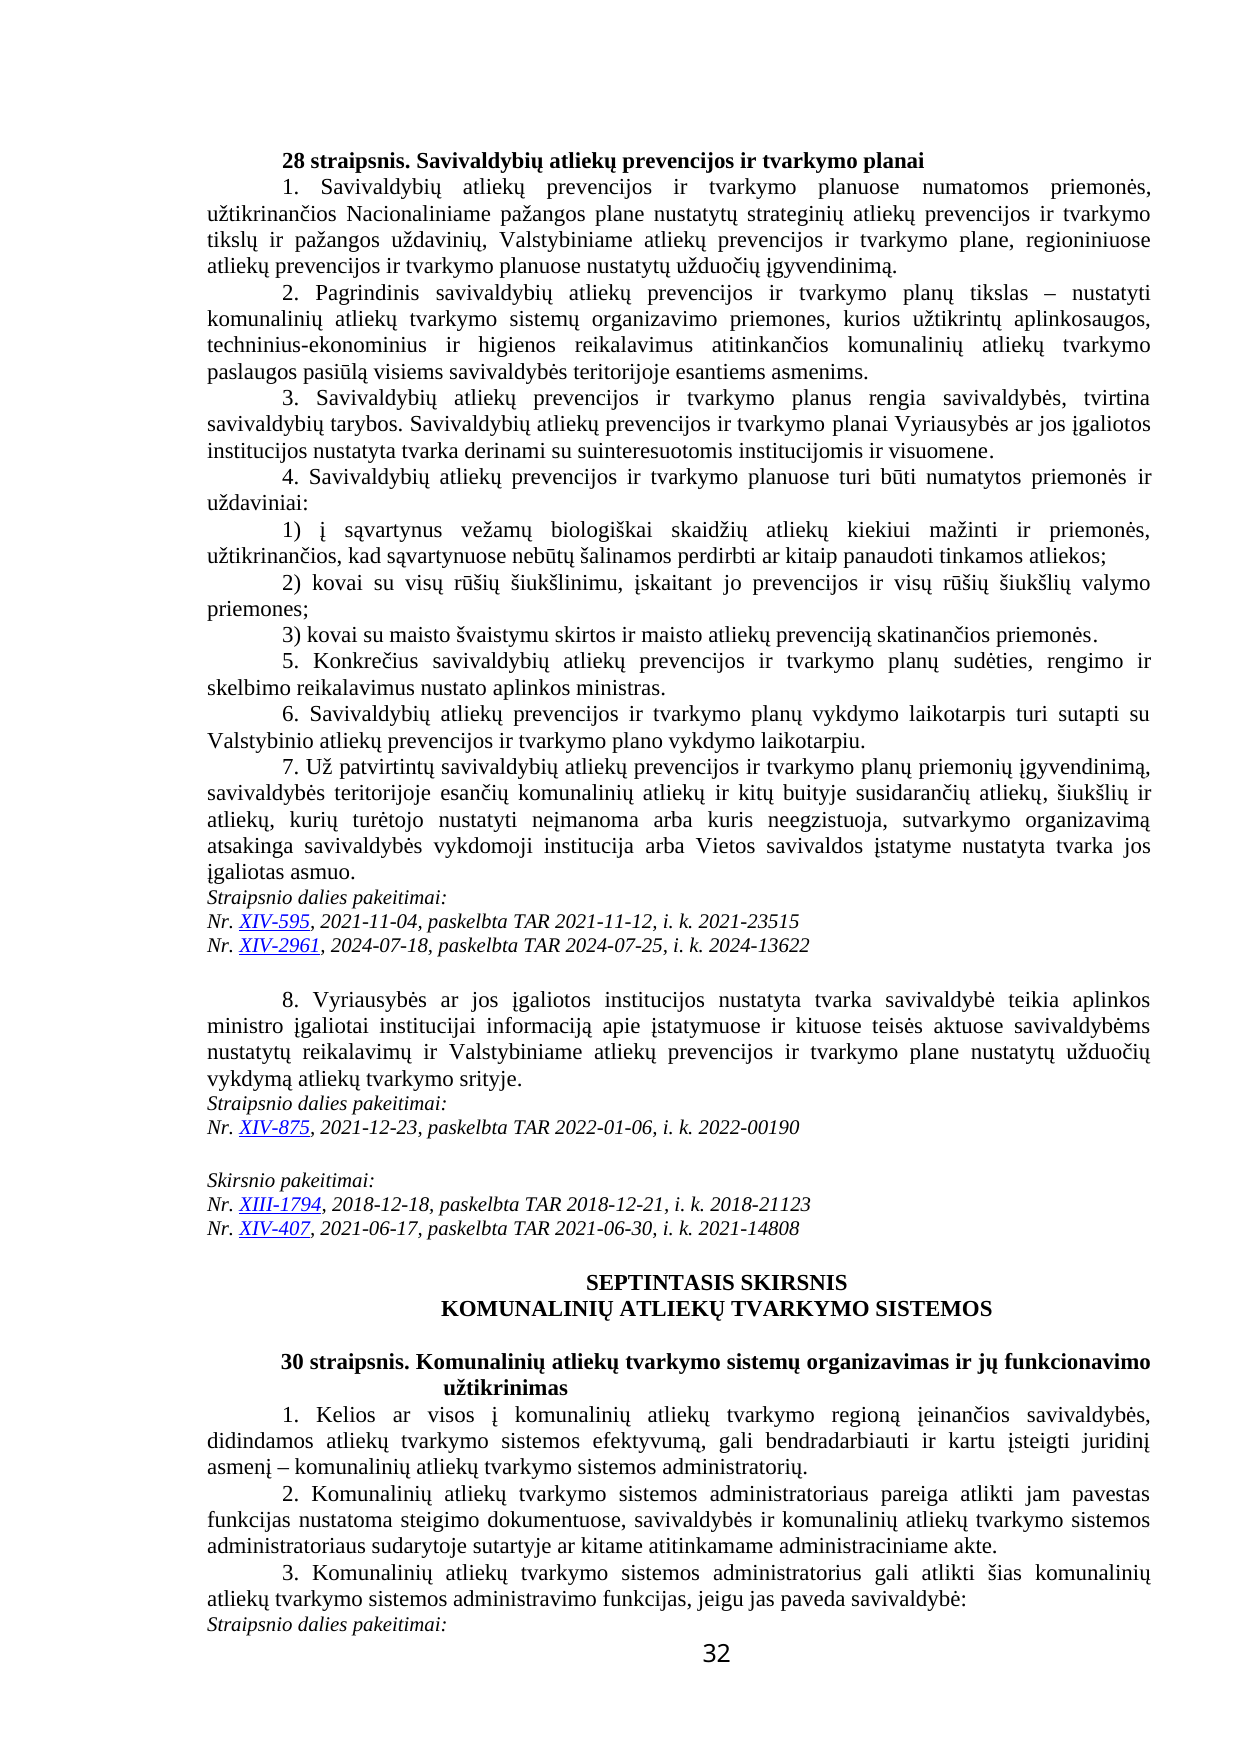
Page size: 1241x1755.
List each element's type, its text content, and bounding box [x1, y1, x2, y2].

text 2. Komunalinių atliekų tvarkymo sistemos administratoriaus pareiga atlikti jam pavestas funkcijas nustatoma steigimo dokumentuose, savivaldybės ir komunalinių atliekų tvarkymo sistemos administratoriaus sudarytoje sutartyje ar kitame atitinkamame administraciniame akte. [207, 1480, 1152, 1559]
text 1. Kelios ar visos į komunalinių atliekų tvarkymo regioną įeinančios savivaldybės, didindamos atliekų tvarkymo sistemos efektyvumą, gali bendradarbiauti ir kartu įsteigti juridinį asmenį – komunalinių atliekų tvarkymo sistemos administratorių. [207, 1401, 1152, 1480]
text Nr. XIII-1794, 2018-12-18, paskelbta TAR 2018-12-21, i. k. 2018-21123 [207, 1192, 1152, 1216]
text Nr. XIV-875, 2021-12-23, paskelbta TAR 2022-01-06, i. k. 2022-00190 [207, 1115, 1152, 1139]
text Nr. XIV-407, 2021-06-17, paskelbta TAR 2021-06-30, i. k. 2021-14808 [207, 1216, 1152, 1240]
text 7. Už patvirtintų savivaldybių atliekų prevencijos ir tvarkymo planų priemonių įgyvendinimą, savivaldybės teritorijoje esančių komunalinių atliekų ir kitų buityje susidarančių atliekų, šiukšlių ir atliekų, kurių turėtojo nustatyti neįmanoma arba kuris neegzistuoja, sutvarkymo organizavimą atsakinga savivaldybės vykdomoji institucija arba Vietos savivaldos įstatyme nustatyta tvarka jos įgaliotas asmuo. [207, 753, 1152, 885]
text Nr. XIV-595, 2021-11-04, paskelbta TAR 2021-11-12, i. k. 2021-23515 [207, 909, 1152, 933]
text 3. Savivaldybių atliekų prevencijos ir tvarkymo planus rengia savivaldybės, tvirtina savivaldybių tarybos. Savivaldybių atliekų prevencijos ir tvarkymo planai Vyriausybės ar jos įgaliotos institucijos nustatyta tvarka derinami su suinteresuotomis institucijomis ir visuomene. [207, 384, 1152, 463]
text Straipsnio dalies pakeitimai: [207, 885, 1152, 909]
text 1. Savivaldybių atliekų prevencijos ir tvarkymo planuose numatomos priemonės, užtikrinančios Nacionaliniame pažangos plane nustatytų strateginių atliekų prevencijos ir tvarkymo tikslų ir pažangos uždavinių, Valstybiniame atliekų prevencijos ir tvarkymo plane, regioniniuose atliekų prevencijos ir tvarkymo planuose nustatytų užduočių įgyvendinimą. [207, 173, 1152, 279]
text Straipsnio dalies pakeitimai: [207, 1612, 1152, 1636]
text 6. Savivaldybių atliekų prevencijos ir tvarkymo planų vykdymo laikotarpis turi sutapti su Valstybinio atliekų prevencijos ir tvarkymo plano vykdymo laikotarpiu. [207, 700, 1152, 753]
text Straipsnio dalies pakeitimai: [207, 1091, 1152, 1115]
text septintasis skirsnis [207, 1269, 1152, 1295]
text 28 straipsnis. Savivaldybių atliekų prevencijos ir tvarkymo planai [207, 147, 1152, 173]
text 3. Komunalinių atliekų tvarkymo sistemos administratorius gali atlikti šias komunalinių atliekų tvarkymo sistemos administravimo funkcijas, jeigu jas paveda savivaldybė: [207, 1559, 1152, 1612]
text 2) kovai su visų rūšių šiukšlinimu, įskaitant jo prevencijos ir visų rūšių šiukšlių valymo priemones; [207, 568, 1152, 621]
text 3) kovai su maisto švaistymu skirtos ir maisto atliekų prevenciją skatinančios priemonės. [207, 621, 1152, 648]
text 30 straipsnis. Komunalinių atliekų tvarkymo sistemų organizavimas ir jų funkcionavimo užtikrinimas [281, 1348, 1152, 1401]
text 5. Konkrečius savivaldybių atliekų prevencijos ir tvarkymo planų sudėties, rengimo ir skelbimo reikalavimus nustato aplinkos ministras. [207, 648, 1152, 700]
text 4. Savivaldybių atliekų prevencijos ir tvarkymo planuose turi būti numatytos priemonės ir uždaviniai: [207, 463, 1152, 516]
text Skirsnio pakeitimai: [207, 1168, 1152, 1192]
text Nr. XIV-2961, 2024-07-18, paskelbta TAR 2024-07-25, i. k. 2024-13622 [207, 933, 1152, 957]
text 8. Vyriausybės ar jos įgaliotos institucijos nustatyta tvarka savivaldybė teikia aplinkos ministro įgaliotai institucijai informaciją apie įstatymuose ir kituose teisės aktuose savivaldybėms nustatytų reikalavimų ir Valstybiniame atliekų prevencijos ir tvarkymo plane nustatytų užduočių vykdymą atliekų tvarkymo srityje. [207, 986, 1152, 1091]
text 2. Pagrindinis savivaldybių atliekų prevencijos ir tvarkymo planų tikslas – nustatyti komunalinių atliekų tvarkymo sistemų organizavimo priemones, kurios užtikrintų aplinkosaugos, techninius-ekonominius ir higienos reikalavimus atitinkančios komunalinių atliekų tvarkymo paslaugos pasiūlą visiems savivaldybės teritorijoje esantiems asmenims. [207, 279, 1152, 384]
text 1) į sąvartynus vežamų biologiškai skaidžių atliekų kiekiui mažinti ir priemonės, užtikrinančios, kad sąvartynuose nebūtų šalinamos perdirbti ar kitaip panaudoti tinkamos atliekos; [207, 516, 1152, 568]
text komunalinių atliekų tvarkymo sistemos [207, 1295, 1152, 1322]
